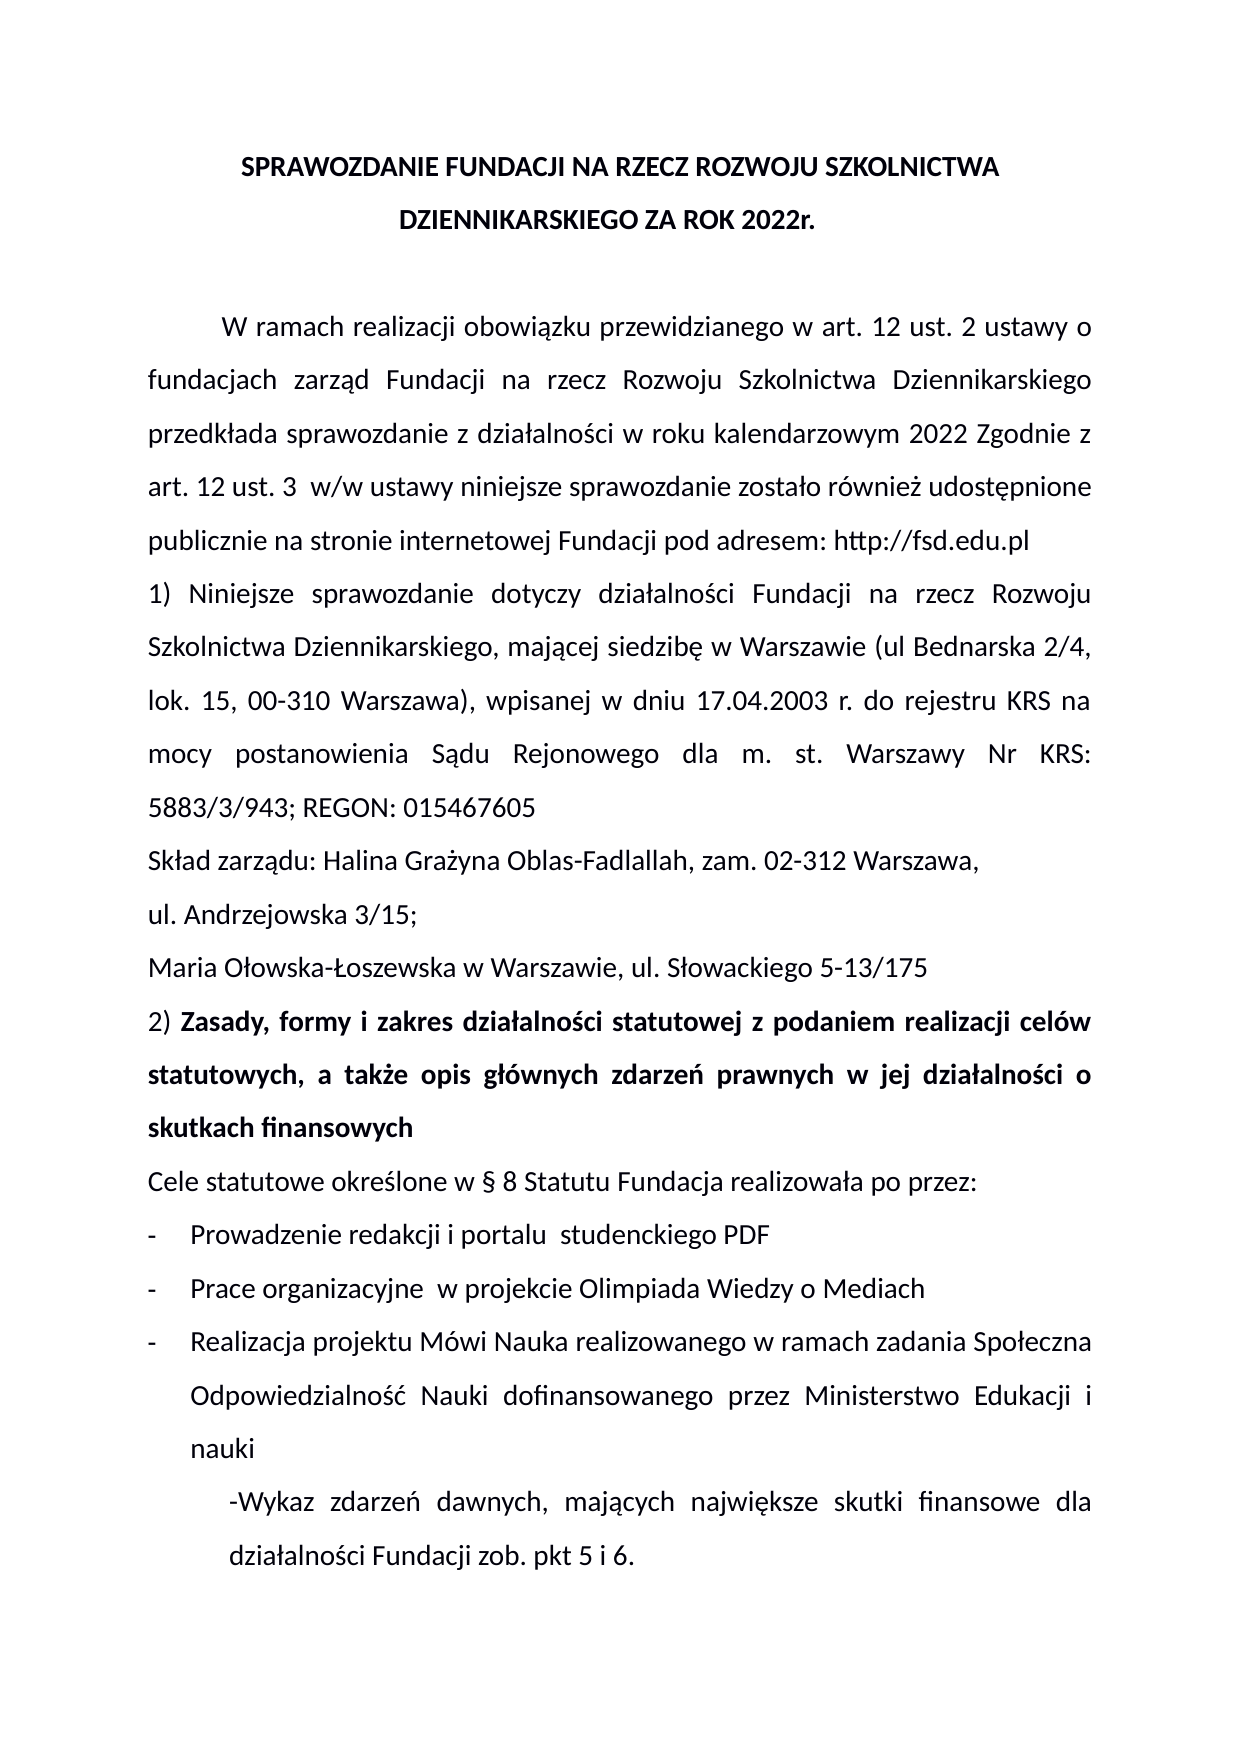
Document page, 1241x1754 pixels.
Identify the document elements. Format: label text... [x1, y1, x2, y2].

text ul. Andrzejowska 3/15; [148, 896, 1093, 931]
text 2) Zasady, formy i zakres działalności statutowej z podaniem realizacji celów statutowych, a także opis głównych zdarzeń prawnych w jej działalności o skutkach finansowych [148, 1003, 1093, 1145]
text Cele statutowe określone w § 8 Statutu Fundacja realizowała po przez: [148, 1163, 1093, 1198]
text 1) Niniejsze sprawozdanie dotyczy działalności Fundacji na rzecz Rozwoju Szkolnictwa Dziennikarskiego, mającej siedzibę w Warszawie (ul Bednarska 2/4, lok. 15, 00-310 Warszawa), wpisanej w dniu 17.04.2003 r. do rejestru KRS na mocy postanowienia Sądu Rejonowego dla m. st. Warszawy Nr KRS: 5883/3/943; REGON: 015467605 [148, 575, 1093, 824]
text SPRAWOZDANIE FUNDACJI NA RZECZ ROZWOJU SZKOLNICTWA DZIENNIKARSKIEGO ZA ROK 2022r. [148, 148, 1093, 237]
list Realizacja projektu Mówi Nauka realizowanego w ramach zadania Społeczna Odpowiedzialność Nauki dofinansowanego przez Ministerstwo Edukacji i nauki [148, 1323, 1093, 1466]
text Skład zarządu: Halina Grażyna Oblas-Fadlallah, zam. 02-312 Warszawa, [148, 842, 1093, 878]
list Prowadzenie redakcji i portalu studenckiego PDF [148, 1216, 1093, 1252]
text -Wykaz zdarzeń dawnych, mających największe skutki finansowe dla działalności Fundacji zob. pkt 5 i 6. [229, 1483, 1093, 1573]
text Maria Ołowska-Łoszewska w Warszawie, ul. Słowackiego 5-13/175 [148, 949, 1093, 985]
list Prace organizacyjne w projekcie Olimpiada Wiedzy o Mediach [148, 1270, 1093, 1305]
text W ramach realizacji obowiązku przewidzianego w art. 12 ust. 2 ustawy o fundacjach zarząd Fundacji na rzecz Rozwoju Szkolnictwa Dziennikarskiego przedkłada sprawozdanie z działalności w roku kalendarzowym 2022 Zgodnie z art. 12 ust. 3 w/w ustawy niniejsze sprawozdanie zostało również udostępnione publicznie na stronie internetowej Fundacji pod adresem: http://fsd.edu.pl [148, 308, 1093, 557]
